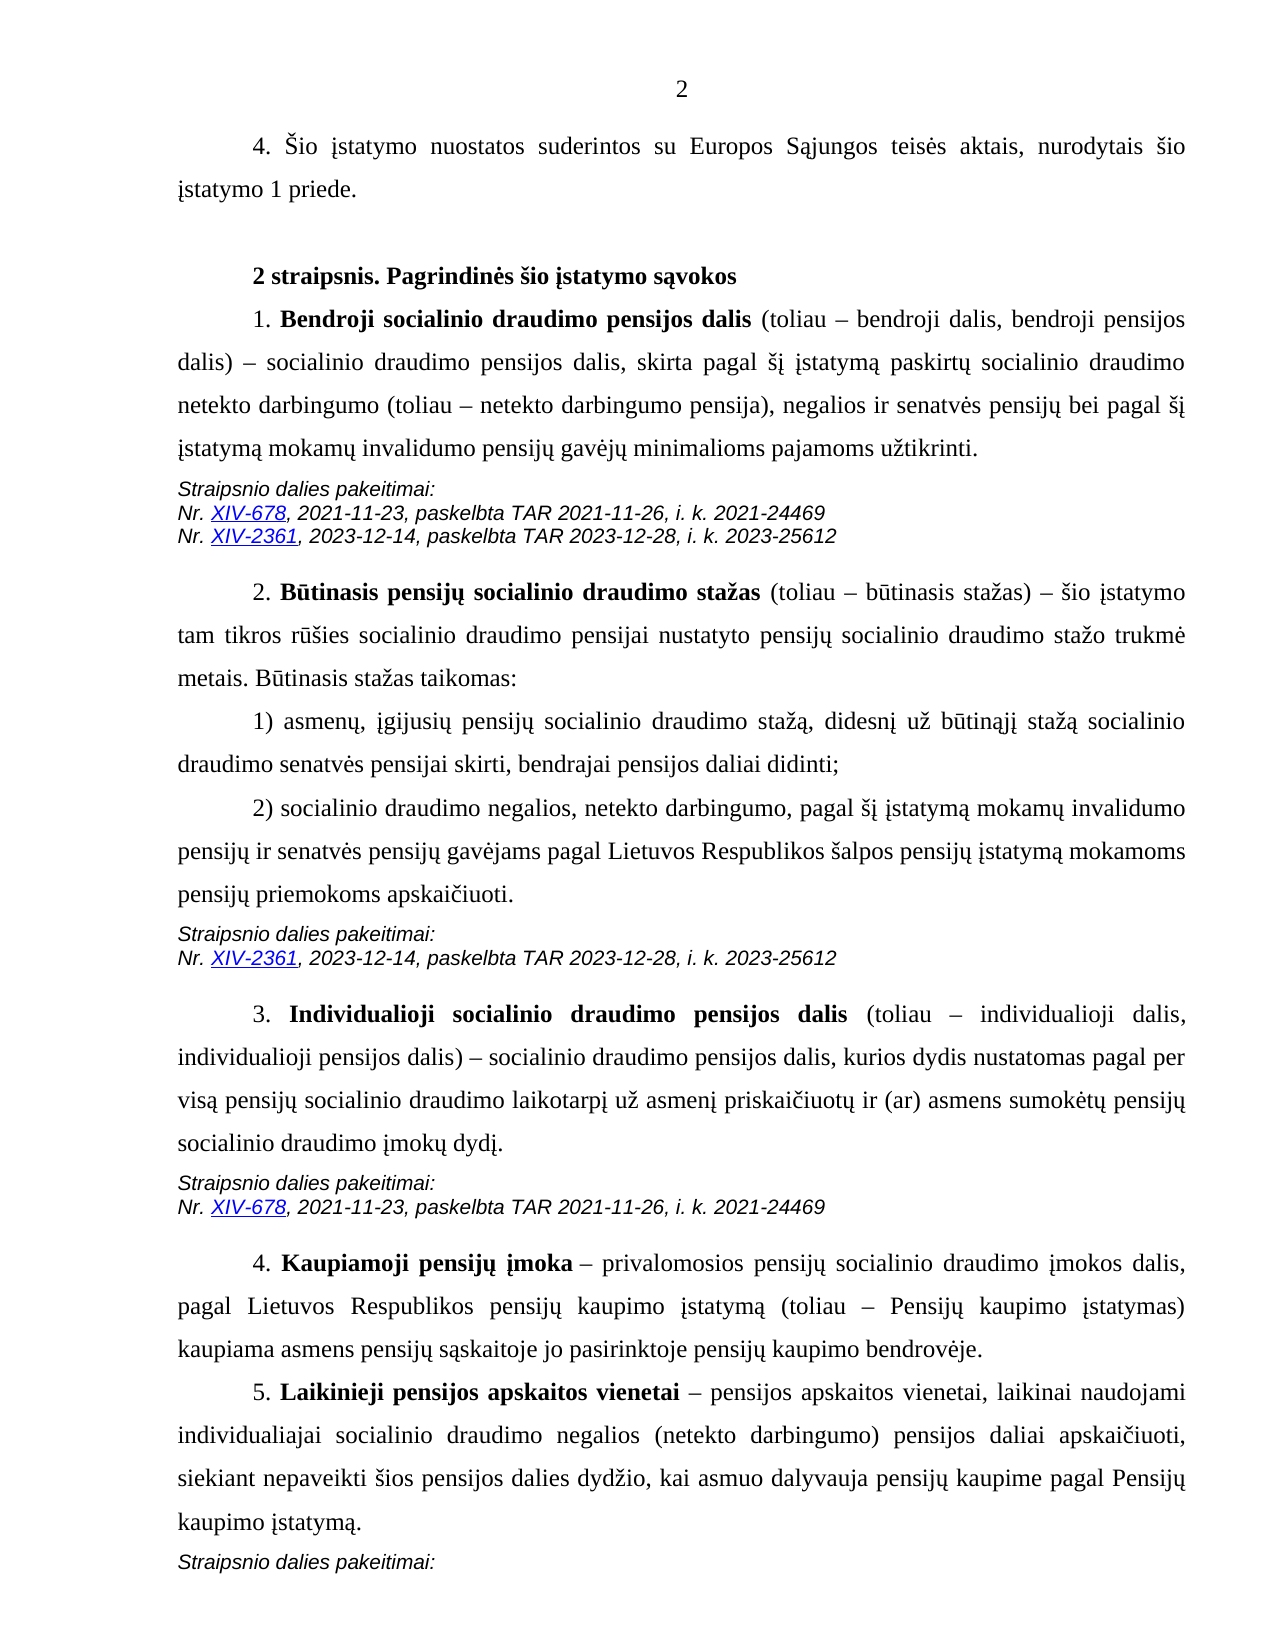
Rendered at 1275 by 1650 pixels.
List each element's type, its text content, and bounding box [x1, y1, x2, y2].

text Straipsnio dalies pakeitimai: [177, 476, 1186, 500]
text Nr. XIV-2361, 2023-12-14, paskelbta TAR 2023-12-28, i. k. 2023-25612 [177, 946, 1186, 970]
text 5. Laikinieji pensijos apskaitos vienetai – pensijos apskaitos vienetai, laikinai naudojami individualiajai socialinio draudimo negalios (netekto darbingumo) pensijos daliai apskaičiuoti, siekiant nepaveikti šios pensijos dalies dydžio, kai asmuo dalyvauja pensijų kaupime pagal Pensijų kaupimo įstatymą. [177, 1377, 1186, 1535]
text 4. Šio įstatymo nuostatos suderintos su Europos Sąjungos teisės aktais, nurodytais šio įstatymo 1 priede. [177, 131, 1186, 203]
text 2) socialinio draudimo negalios, netekto darbingumo, pagal šį įstatymą mokamų invalidumo pensijų ir senatvės pensijų gavėjams pagal Lietuvos Respublikos šalpos pensijų įstatymą mokamoms pensijų priemokoms apskaičiuoti. [177, 793, 1186, 908]
text Nr. XIV-678, 2021-11-23, paskelbta TAR 2021-11-26, i. k. 2021-24469 [177, 500, 1186, 524]
text Nr. XIV-2361, 2023-12-14, paskelbta TAR 2023-12-28, i. k. 2023-25612 [177, 524, 1186, 548]
text Straipsnio dalies pakeitimai: [177, 1550, 1186, 1574]
text 1. Bendroji socialinio draudimo pensijos dalis (toliau – bendroji dalis, bendroji pensijos dalis) – socialinio draudimo pensijos dalis, skirta pagal šį įstatymą paskirtų socialinio draudimo netekto darbingumo (toliau – netekto darbingumo pensija), negalios ir senatvės pensijų bei pagal šį įstatymą mokamų invalidumo pensijų gavėjų minimalioms pajamoms užtikrinti. [177, 304, 1186, 462]
text Nr. XIV-678, 2021-11-23, paskelbta TAR 2021-11-26, i. k. 2021-24469 [177, 1195, 1186, 1219]
text 2. Būtinasis pensijų socialinio draudimo stažas (toliau – būtinasis stažas) – šio įstatymo tam tikros rūšies socialinio draudimo pensijai nustatyto pensijų socialinio draudimo stažo trukmė metais. Būtinasis stažas taikomas: [177, 577, 1186, 692]
text 4. Kaupiamoji pensijų įmoka – privalomosios pensijų socialinio draudimo įmokos dalis, pagal Lietuvos Respublikos pensijų kaupimo įstatymą (toliau – Pensijų kaupimo įstatymas) kaupiama asmens pensijų sąskaitoje jo pasirinktoje pensijų kaupimo bendrovėje. [177, 1248, 1186, 1363]
text 2 straipsnis. Pagrindinės šio įstatymo sąvokos [177, 261, 1186, 289]
text 1) asmenų, įgijusių pensijų socialinio draudimo stažą, didesnį už būtinąjį stažą socialinio draudimo senatvės pensijai skirti, bendrajai pensijos daliai didinti; [177, 706, 1186, 778]
text 3. Individualioji socialinio draudimo pensijos dalis (toliau – individualioji dalis, individualioji pensijos dalis) – socialinio draudimo pensijos dalis, kurios dydis nustatomas pagal per visą pensijų socialinio draudimo laikotarpį už asmenį priskaičiuotų ir (ar) asmens sumokėtų pensijų socialinio draudimo įmokų dydį. [177, 999, 1186, 1157]
text Straipsnio dalies pakeitimai: [177, 922, 1186, 946]
text Straipsnio dalies pakeitimai: [177, 1171, 1186, 1195]
